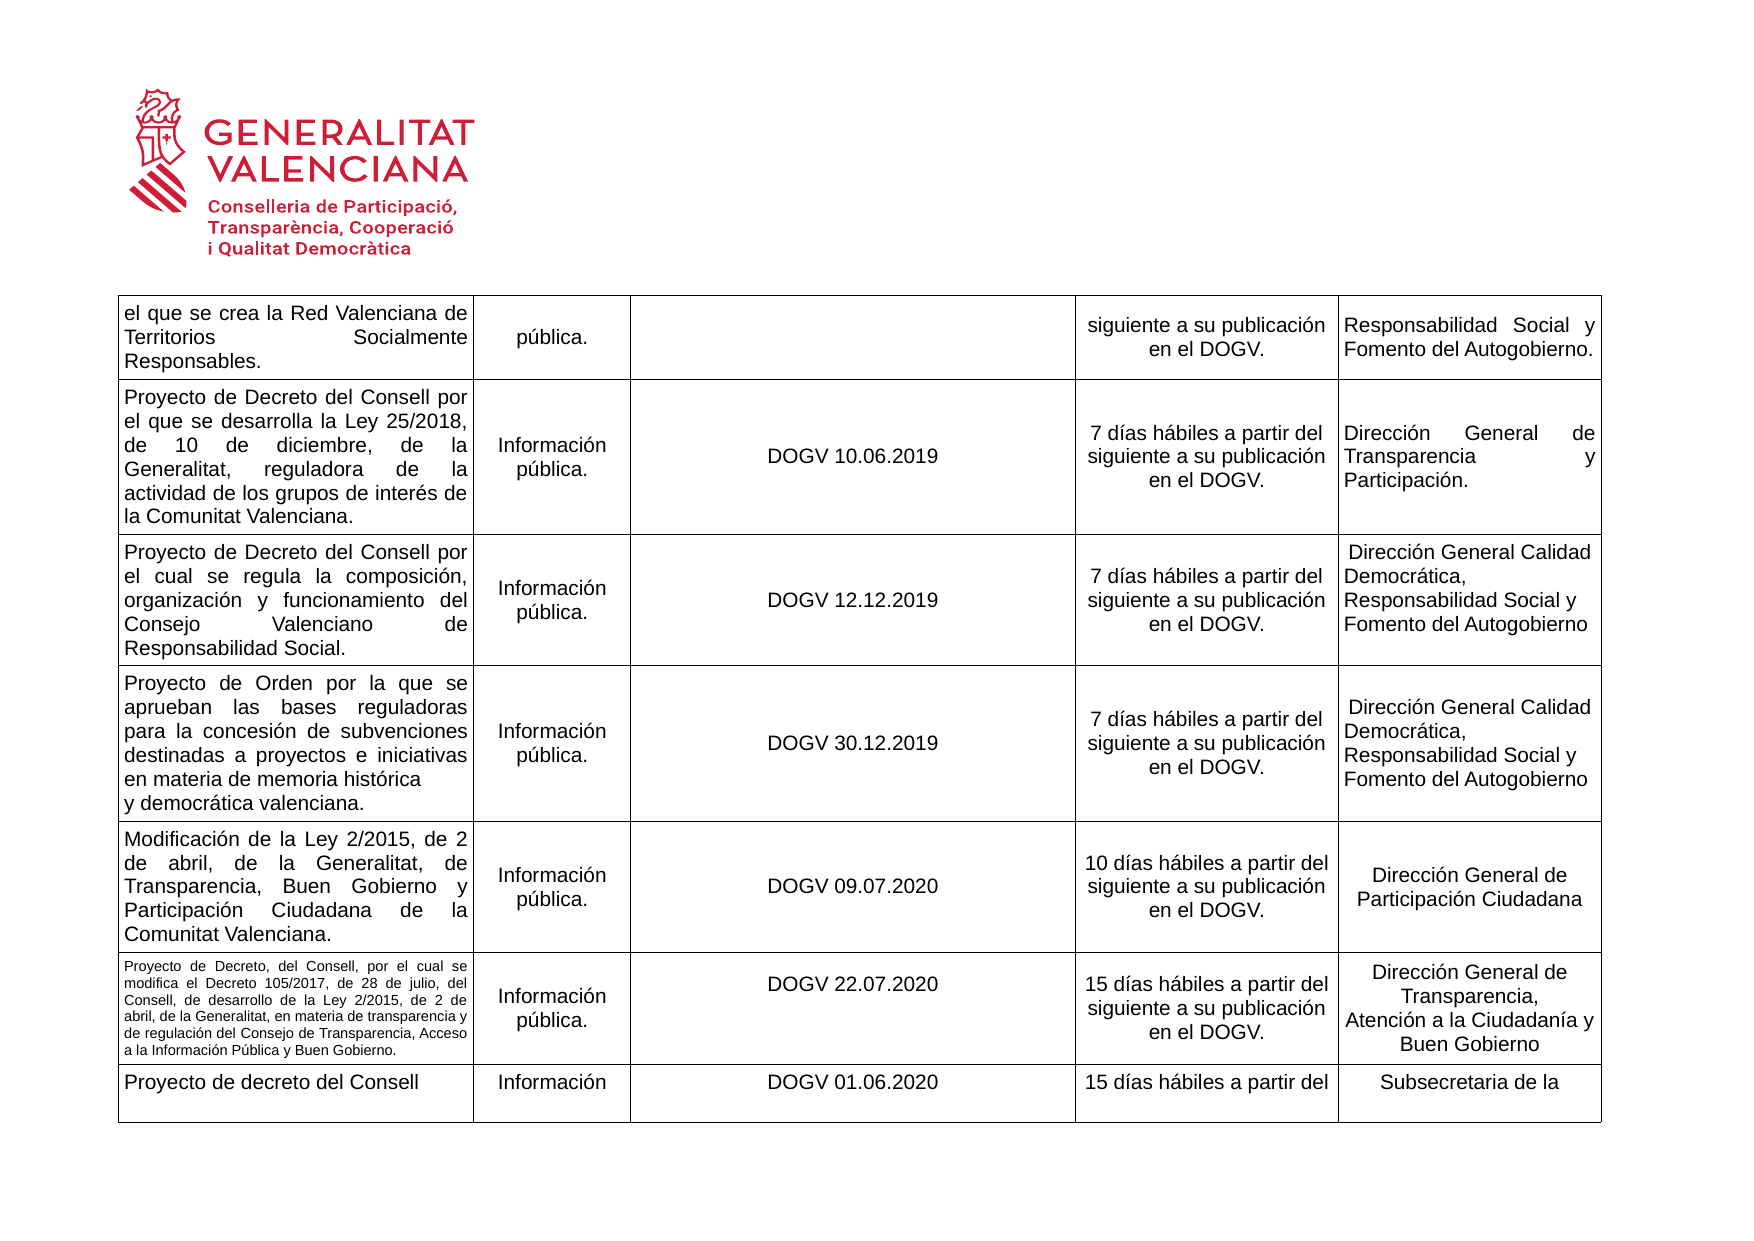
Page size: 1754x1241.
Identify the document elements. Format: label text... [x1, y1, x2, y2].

table_cell [631, 296, 1075, 379]
table_cell DOGV 10.06.2019 [631, 380, 1075, 534]
table_cell siguiente a su publicación en el DOGV. [1076, 296, 1338, 379]
table_cell Subsecretaria de la [1339, 1065, 1601, 1122]
table_cell Proyecto de Decreto, del Consell, por el cual se modifica el Decreto 105/2017, de 28 de julio, del Consell, de desarrollo de la Ley 2/2015, de 2 de abril, de la Generalitat, en materia de transparencia y de regulación del Consejo de Transparencia, Acceso a la Información Pública y Buen Gobierno. [119, 953, 473, 1064]
table_cell Proyecto de Decreto del Consell por el que se desarrolla la Ley 25/2018, de 10 de diciembre, de la Generalitat, reguladora de la actividad de los grupos de interés de la Comunitat Valenciana. [119, 380, 473, 534]
table_cell 10 días hábiles a partir del siguiente a su publicación en el DOGV. [1076, 822, 1338, 952]
table_cell Dirección General de Participación Ciudadana [1339, 822, 1601, 952]
table_cell 15 días hábiles a partir del siguiente a su publicación en el DOGV. [1076, 953, 1338, 1064]
table_cell 7 días hábiles a partir del siguiente a su publicación en el DOGV. [1076, 535, 1338, 665]
table_cell Información pública. [474, 822, 630, 952]
table_cell Información pública. [474, 380, 630, 534]
table_cell Dirección General Calidad Democrática, Responsabilidad Social y Fomento del Autogobierno [1339, 666, 1601, 821]
table_cell DOGV 01.06.2020 [631, 1065, 1075, 1122]
table_cell Modificación de la Ley 2/2015, de 2 de abril, de la Generalitat, de Transparencia, Buen Gobierno y Participación Ciudadana de la Comunitat Valenciana. [119, 822, 473, 952]
table_cell Dirección General Calidad Democrática, Responsabilidad Social y Fomento del Autogobierno [1339, 535, 1601, 665]
table_cell pública. [474, 296, 630, 379]
table_cell DOGV 09.07.2020 [631, 822, 1075, 952]
table_cell Dirección General de Transparencia, Atención a la Ciudadanía y Buen Gobierno [1339, 953, 1601, 1064]
table_cell Información [474, 1065, 630, 1122]
table_cell 7 días hábiles a partir del siguiente a su publicación en el DOGV. [1076, 380, 1338, 534]
table_cell DOGV 12.12.2019 [631, 535, 1075, 665]
table_cell Proyecto de Orden por la que se aprueban las bases reguladoras para la concesión de subvenciones destinadas a proyectos e iniciativas en materia de memoria histórica y democrática valenciana. [119, 666, 473, 821]
table_cell Proyecto de Decreto del Consell por el cual se regula la composición, organización y funcionamiento del Consejo Valenciano de Responsabilidad Social. [119, 535, 473, 665]
table_cell DOGV 30.12.2019 [631, 666, 1075, 821]
table_cell Información pública. [474, 666, 630, 821]
table_cell Información pública. [474, 953, 630, 1064]
table_cell Información pública. [474, 535, 630, 665]
table_cell el que se crea la Red Valenciana de Territorios Socialmente Responsables. [119, 296, 473, 379]
table_cell 7 días hábiles a partir del siguiente a su publicación en el DOGV. [1076, 666, 1338, 821]
table_cell 15 días hábiles a partir del [1076, 1065, 1338, 1122]
table_cell Proyecto de decreto del Consell [119, 1065, 473, 1122]
table_cell Responsabilidad Social y Fomento del Autogobierno. [1339, 296, 1601, 379]
table_cell Dirección General de Transparencia y Participación. [1339, 380, 1601, 534]
table_cell DOGV 22.07.2020 [631, 953, 1075, 1064]
